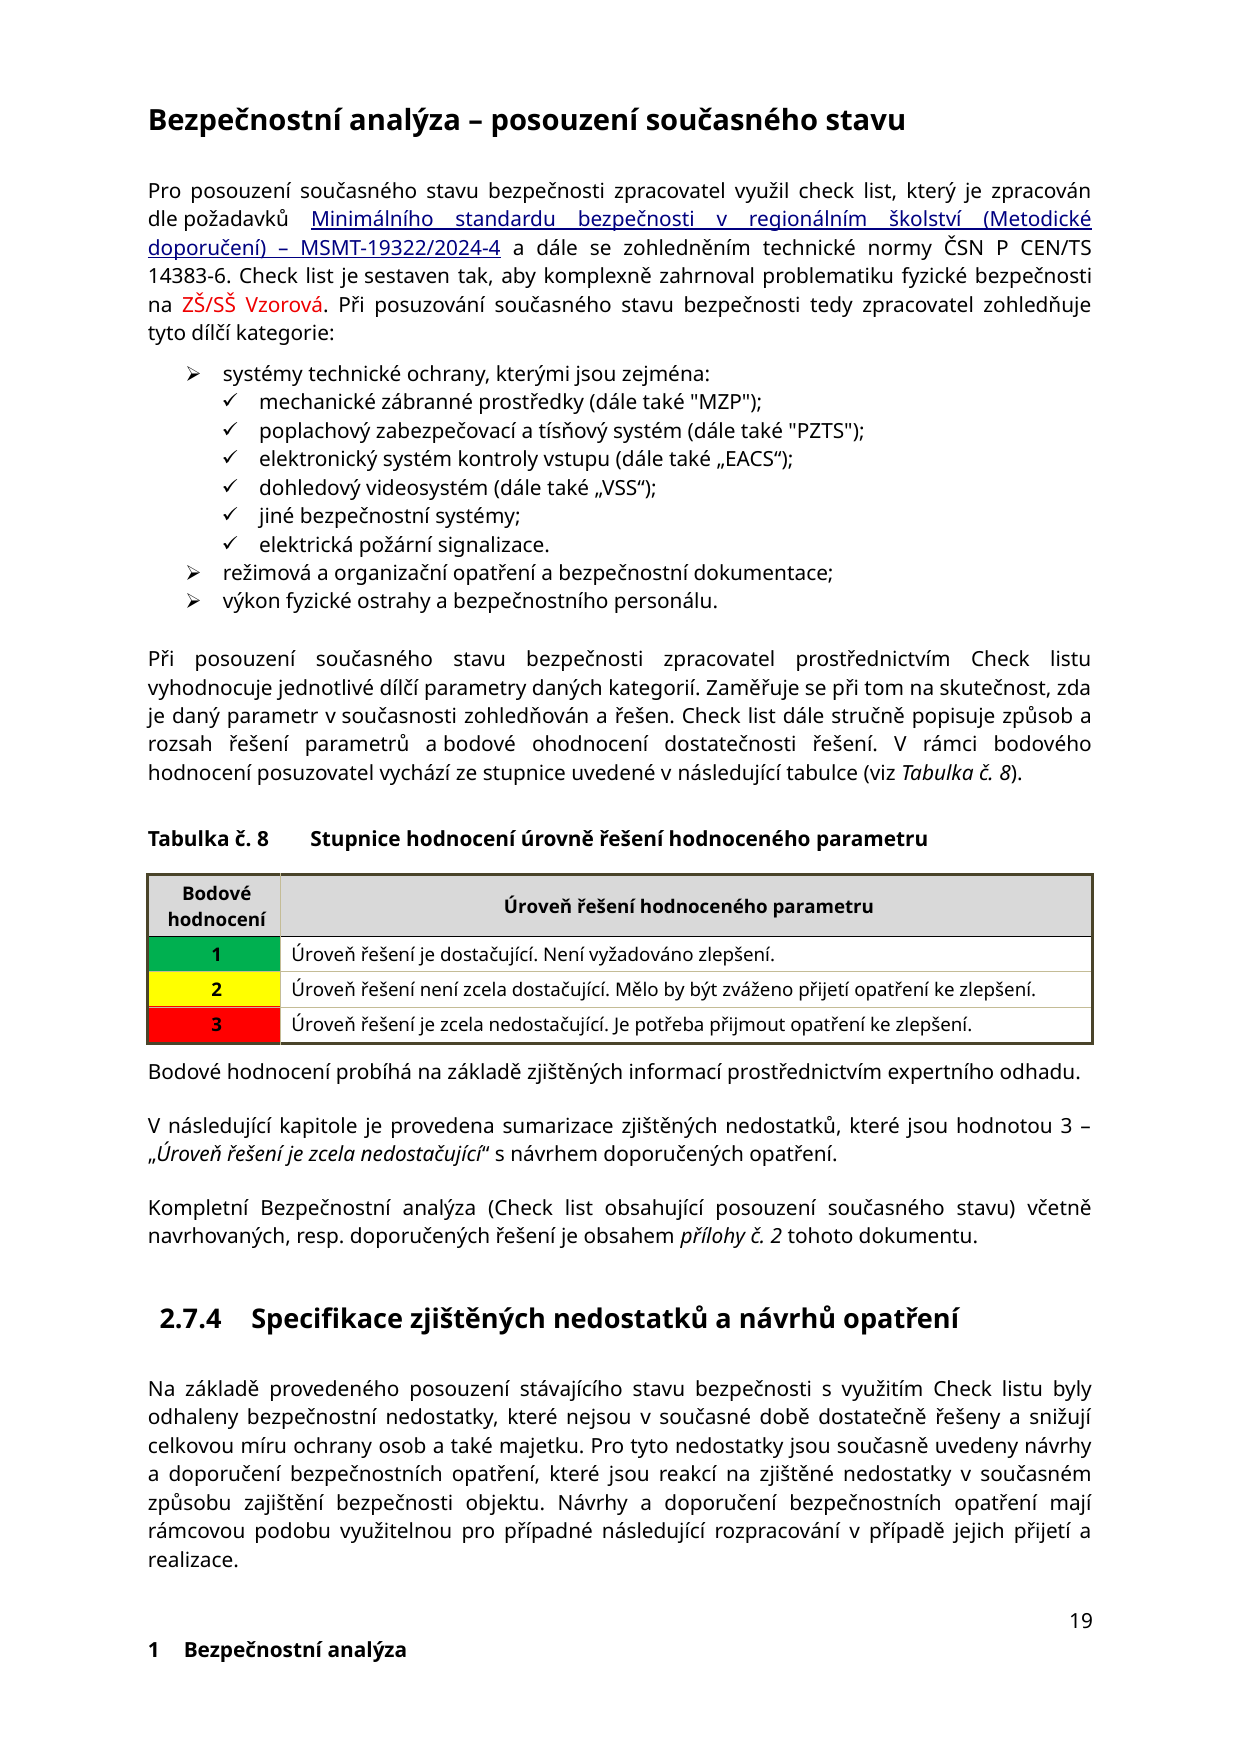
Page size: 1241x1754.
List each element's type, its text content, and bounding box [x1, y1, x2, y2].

text Tabulka č. 8 Stupnice hodnocení úrovně řešení hodnoceného parametru [148, 824, 1093, 852]
table_cell Úroveň řešení není zcela dostačující. Mělo by být zváženo přijetí opatření ke zlepšení. [281, 972, 1091, 1006]
list elektrická požární signalizace. [221, 530, 1093, 558]
subtitle Bezpečnostní analýza – posouzení současného stavu [148, 99, 1093, 138]
text Bodové hodnocení probíhá na základě zjištěných informací prostřednictvím expertního odhadu. [148, 1057, 1093, 1086]
text Při posouzení současného stavu bezpečnosti zpracovatel prostřednictvím Check listu vyhodnocuje jednotlivé dílčí parametry daných kategorií. Zaměřuje se při tom na skutečnost, zda je daný parametr v současnosti zohledňován a řešen. Check list dále stručně popisuje způsob a rozsah řešení parametrů a bodové ohodnocení dostatečnosti řešení. V rámci bodového hodnocení posuzovatel vychází ze stupnice uvedené v následující tabulce (viz Tabulka č. 8). [148, 644, 1093, 786]
list systémy technické ochrany, kterými jsou zejména: [185, 359, 1093, 387]
text V následující kapitole je provedena sumarizace zjištěných nedostatků, které jsou hodnotou 3 – „Úroveň řešení je zcela nedostačující“ s návrhem doporučených opatření. [148, 1111, 1093, 1168]
list režimová a organizační opatření a bezpečnostní dokumentace; [185, 558, 1093, 587]
list elektronický systém kontroly vstupu (dále také „EACS“); [221, 444, 1093, 473]
table_header Bodové hodnocení [149, 876, 280, 936]
list dohledový videosystém (dále také „VSS“); [221, 473, 1093, 501]
table_header Úroveň řešení hodnoceného parametru [281, 876, 1091, 936]
table_cell 3 [149, 1008, 280, 1042]
list výkon fyzické ostrahy a bezpečnostního personálu. [185, 587, 1093, 615]
text Pro posouzení současného stavu bezpečnosti zpracovatel využil check list, který je zpracován dle požadavků Minimálního standardu bezpečnosti v regionálním školství (Metodické doporučení) – MSMT-19322/2024-4 a dále se zohledněním technické normy ČSN P CEN/TS 14383-6. Check list je sestaven tak, aby komplexně zahrnoval problematiku fyzické bezpečnosti na ZŠ/SŠ Vzorová. Při posuzování současného stavu bezpečnosti tedy zpracovatel zohledňuje tyto dílčí kategorie: [148, 176, 1093, 347]
text Kompletní Bezpečnostní analýza (Check list obsahující posouzení současného stavu) včetně navrhovaných, resp. doporučených řešení je obsahem přílohy č. 2 tohoto dokumentu. [148, 1193, 1093, 1250]
list mechanické zábranné prostředky (dále také "MZP"); [221, 387, 1093, 416]
table_cell Úroveň řešení je dostačující. Není vyžadováno zlepšení. [281, 937, 1091, 971]
list jiné bezpečnostní systémy; [221, 501, 1093, 530]
table_cell 1 [149, 937, 280, 971]
table_cell Úroveň řešení je zcela nedostačující. Je potřeba přijmout opatření ke zlepšení. [281, 1008, 1091, 1042]
subtitle Specifikace zjištěných nedostatků a návrhů opatření [159, 1300, 1093, 1337]
text Na základě provedeného posouzení stávajícího stavu bezpečnosti s využitím Check listu byly odhaleny bezpečnostní nedostatky, které nejsou v současné době dostatečně řešeny a snižují celkovou míru ochrany osob a také majetku. Pro tyto nedostatky jsou současně uvedeny návrhy a doporučení bezpečnostních opatření, které jsou reakcí na zjištěné nedostatky v současném způsobu zajištění bezpečnosti objektu. Návrhy a doporučení bezpečnostních opatření mají rámcovou podobu využitelnou pro případné následující rozpracování v případě jejich přijetí a realizace. [148, 1374, 1093, 1573]
table_cell 2 [149, 972, 280, 1006]
list poplachový zabezpečovací a tísňový systém (dále také "PZTS"); [221, 416, 1093, 444]
